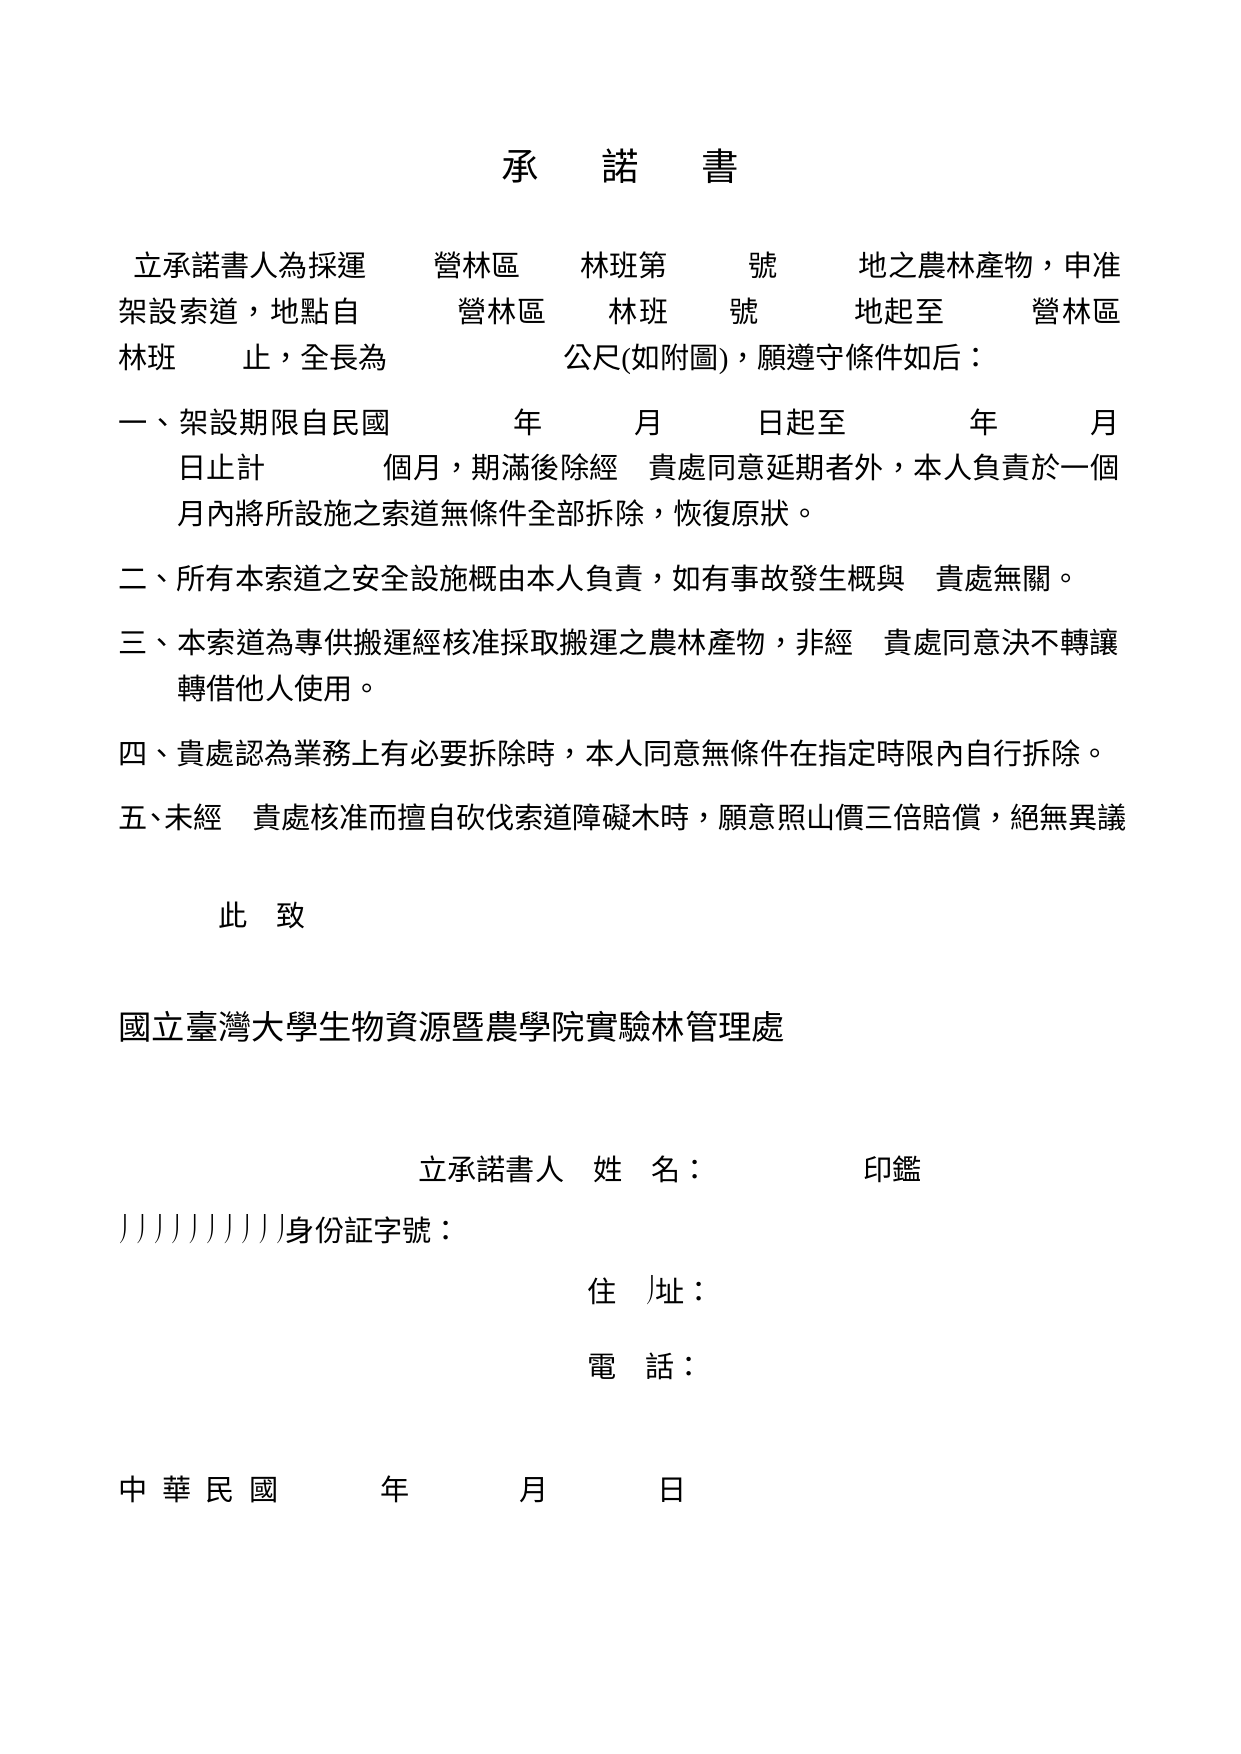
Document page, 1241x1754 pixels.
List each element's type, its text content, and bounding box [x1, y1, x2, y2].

text 一、架設期限自民國 年 月 日起至 年 月 日止計 個月，期滿後除經 貴處同意延期者外，本人負責於一個月內將所設施之索道無條件全部拆除，恢復原狀。 [118, 396, 1122, 533]
text 立承諾書人為採運 營林區 林班第 號 地之農林產物，申准架設索道，地點自 營林區 林班 號 地起至 營林區 林班 止，全長為 公尺(如附圖)，願遵守條件如后： [118, 239, 1122, 377]
text 住 址： [181, 1269, 1122, 1311]
text 立承諾書人 姓 名： 印鑑 [181, 1147, 1122, 1189]
text          身份証字號： [118, 1208, 1122, 1250]
text 國立臺灣大學生物資源暨農學院實驗林管理處 [118, 987, 1122, 1062]
text 二、所有本索道之安全設施概由本人負責，如有事故發生概與 貴處無關。 [118, 552, 1122, 598]
text 五、未經 貴處核准而擅自砍伐索道障礙木時，願意照山價三倍賠償，絕無異議。 [118, 792, 1122, 837]
text 此 致 [118, 883, 1122, 935]
text 三、本索道為專供搬運經核准採取搬運之農林產物，非經 貴處同意決不轉讓轉借他人使用。 [118, 617, 1122, 708]
text 中 華 民 國 年 月 日 [118, 1450, 1122, 1525]
text 四、貴處認為業務上有必要拆除時，本人同意無條件在指定時限內自行拆除。 [118, 727, 1122, 773]
text 電 話： [587, 1311, 1122, 1386]
text 承 諾 書 [118, 127, 1122, 202]
